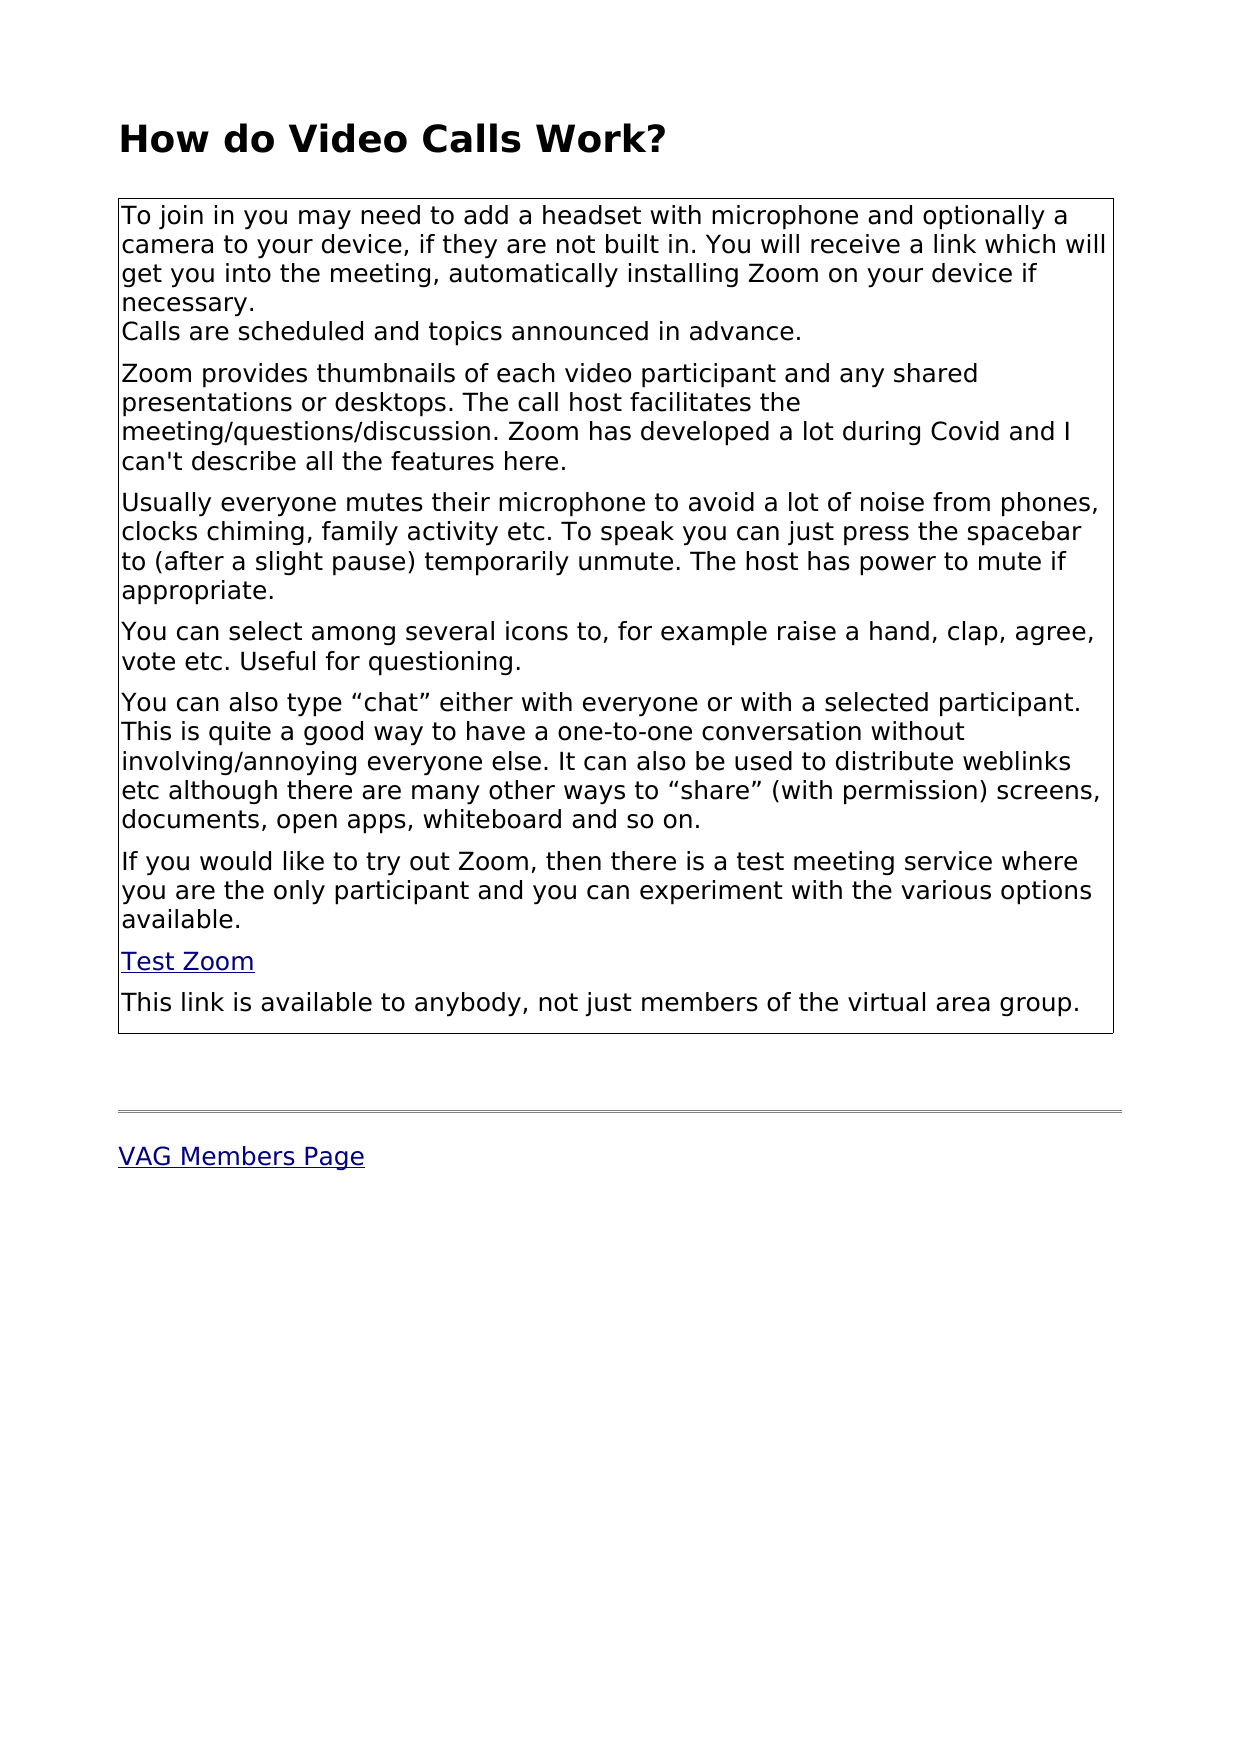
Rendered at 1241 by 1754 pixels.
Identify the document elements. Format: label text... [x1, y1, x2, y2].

text VAG Members Page [118, 1142, 1122, 1171]
table_header To join in you may need to add a headset with microphone and optionally a camera to your device, if they are not built in. You will receive a link which will get you into the meeting, automatically installing Zoom on your device if necessary. Calls are scheduled and topics announced in advance. Zoom provides thumbnails of each video participant and any shared presentations or desktops. The call host facilitates the meeting/questions/discussion. Zoom has developed a lot during Covid and I can't describe all the features here. Usually everyone mutes their microphone to avoid a lot of noise from phones, clocks chiming, family activity etc. To speak you can just press the spacebar to (after a slight pause) temporarily unmute. The host has power to mute if appropriate. You can select among several icons to, for example raise a hand, clap, agree, vote etc. Useful for questioning. You can also type “chat” either with everyone or with a selected participant. This is quite a good way to have a one-to-one conversation without involving/annoying everyone else. It can also be used to distribute weblinks etc although there are many other ways to “share” (with permission) screens, documents, open apps, whiteboard and so on. If you would like to try out Zoom, then there is a test meeting service where you are the only participant and you can experiment with the various options available. Test Zoom This link is available to anybody, not just members of the virtual area group. [119, 199, 1113, 1033]
subtitle How do Video Calls Work? [118, 118, 1122, 162]
